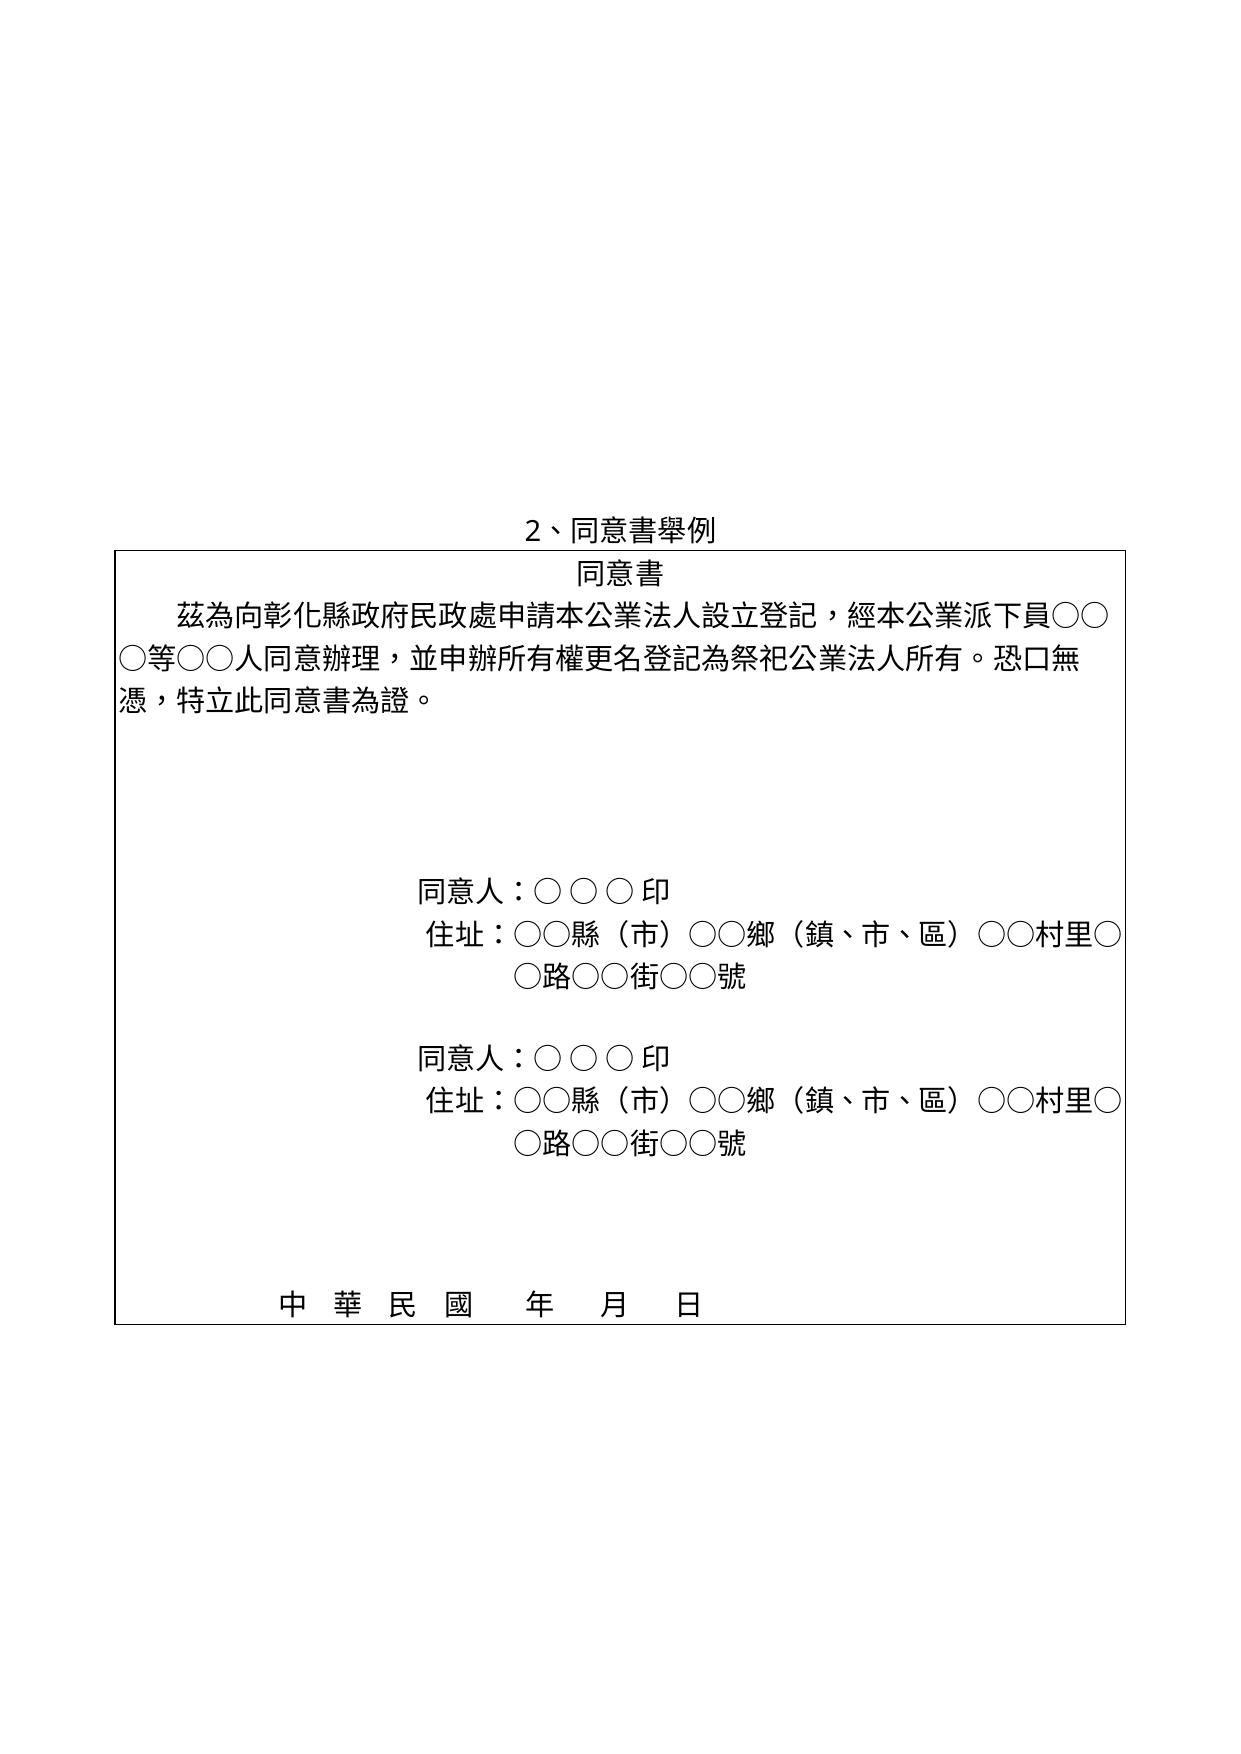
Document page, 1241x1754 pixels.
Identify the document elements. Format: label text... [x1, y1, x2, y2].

text 2、同意書舉例 [187, 507, 1053, 550]
table_header 同意書 茲為向彰化縣政府民政處申請本公業法人設立登記，經本公業派下員○○○等○○人同意辦理，並申辦所有權更名登記為祭祀公業法人所有。恐口無憑，特立此同意書為證。 同意人：○ ○ ○ 印 住址：○○縣（市）○○鄉（鎮、市、區）○○村里○○路○○街○○號 同意人：○ ○ ○ 印 住址：○○縣（市）○○鄉（鎮、市、區）○○村里○○路○○街○○號 中 華 民 國 年 月 日 [116, 551, 1125, 1324]
